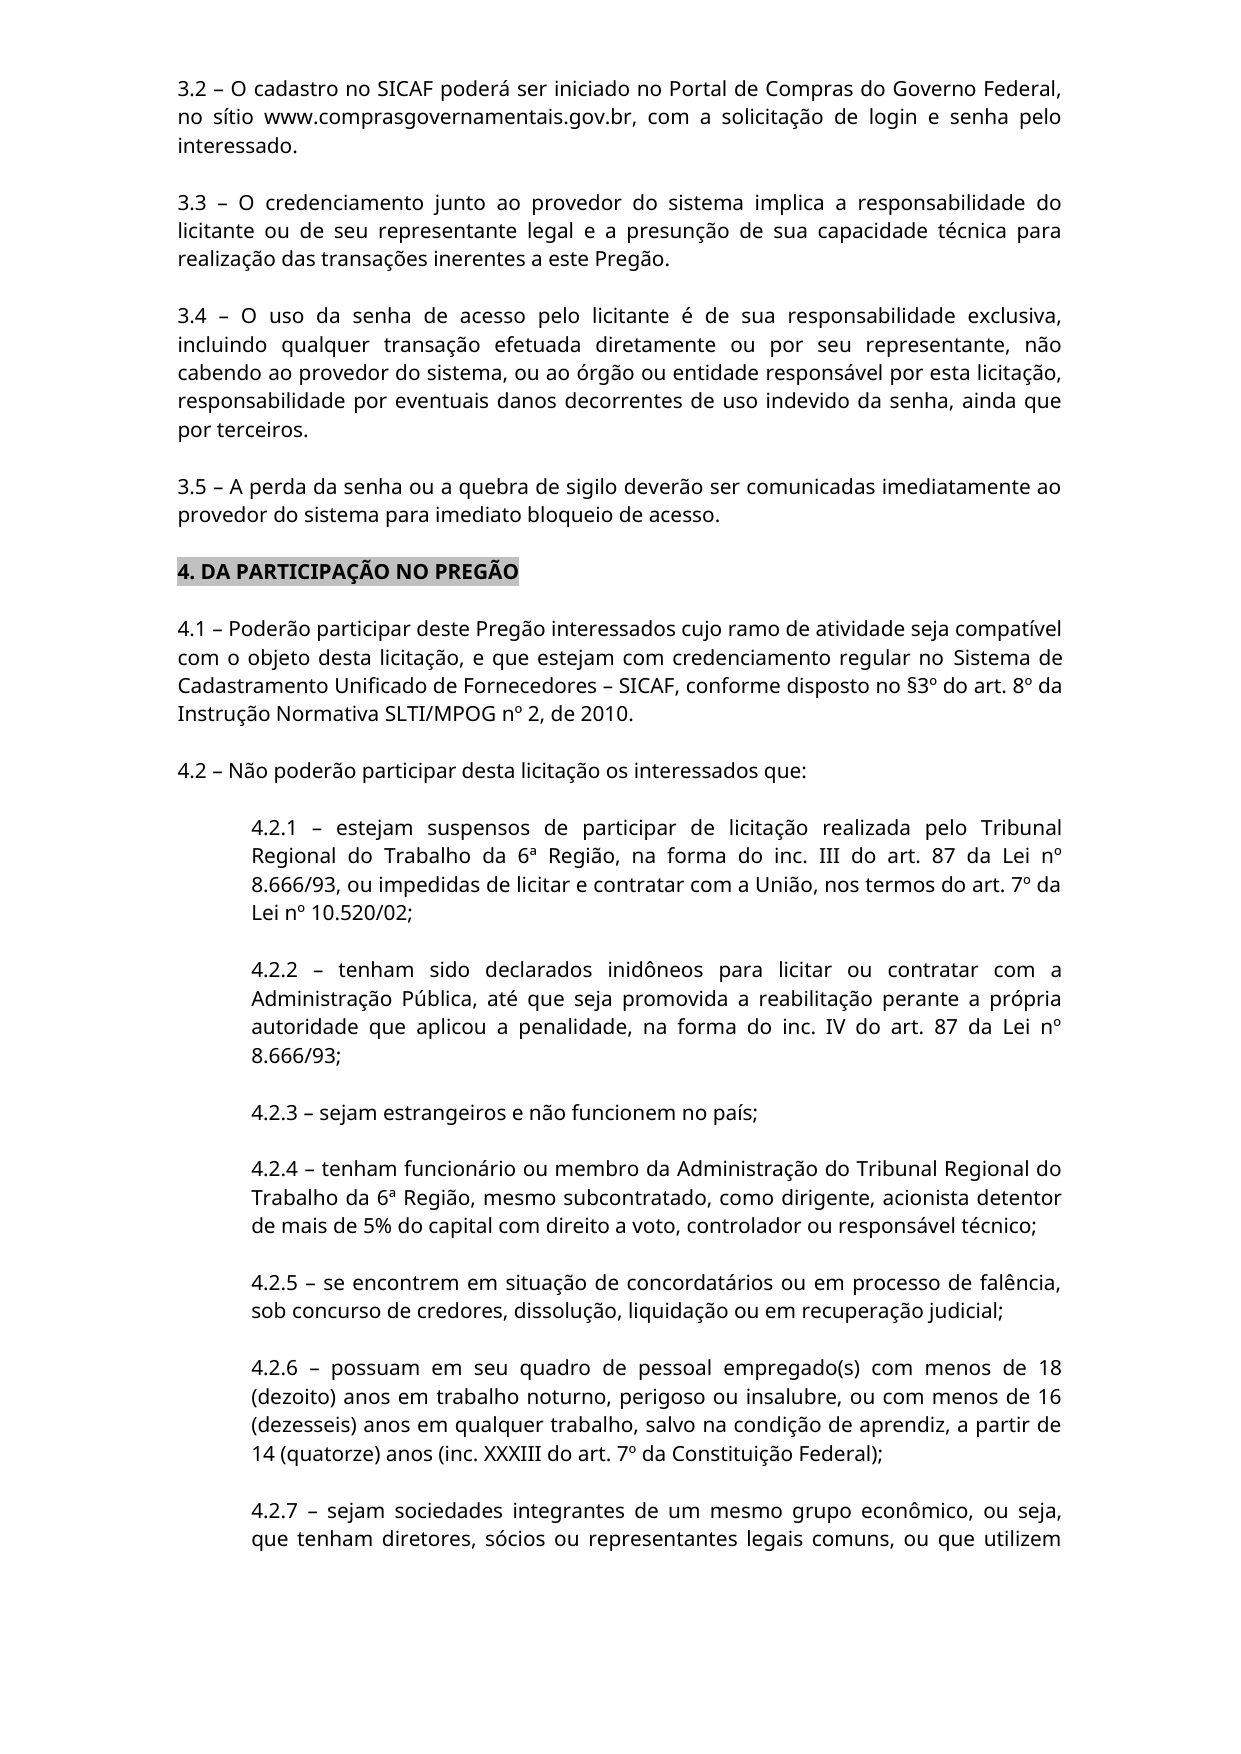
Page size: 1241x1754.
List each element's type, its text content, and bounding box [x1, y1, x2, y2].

text 4.2 – Não poderão participar desta licitação os interessados que: [177, 756, 1063, 785]
text 4.2.3 – sejam estrangeiros e não funcionem no país; [251, 1098, 1063, 1126]
text 3.4 – O uso da senha de acesso pelo licitante é de sua responsabilidade exclusiva, incluindo qualquer transação efetuada diretamente ou por seu representante, não cabendo ao provedor do sistema, ou ao órgão ou entidade responsável por esta licitação, responsabilidade por eventuais danos decorrentes de uso indevido da senha, ainda que por terceiros. [177, 301, 1063, 443]
text 3.3 – O credenciamento junto ao provedor do sistema implica a responsabilidade do licitante ou de seu representante legal e a presunção de sua capacidade técnica para realização das transações inerentes a este Pregão. [177, 188, 1063, 273]
text 4. DA PARTICIPAÇÃO NO PREGÃO [177, 557, 1063, 586]
text 4.2.5 – se encontrem em situação de concordatários ou em processo de falência, sob concurso de credores, dissolução, liquidação ou em recuperação judicial; [251, 1268, 1063, 1325]
text 3.5 – A perda da senha ou a quebra de sigilo deverão ser comunicadas imediatamente ao provedor do sistema para imediato bloqueio de acesso. [177, 472, 1063, 529]
text 4.2.6 – possuam em seu quadro de pessoal empregado(s) com menos de 18 (dezoito) anos em trabalho noturno, perigoso ou insalubre, ou com menos de 16 (dezesseis) anos em qualquer trabalho, salvo na condição de aprendiz, a partir de 14 (quatorze) anos (inc. XXXIII do art. 7º da Constituição Federal); [251, 1353, 1063, 1467]
text 4.2.1 – estejam suspensos de participar de licitação realizada pelo Tribunal Regional do Trabalho da 6ª Região, na forma do inc. III do art. 87 da Lei nº 8.666/93, ou impedidas de licitar e contratar com a União, nos termos do art. 7º da Lei nº 10.520/02; [251, 813, 1063, 927]
list 4.1 – Poderão participar deste Pregão interessados cujo ramo de atividade seja compatível com o objeto desta licitação, e que estejam com credenciamento regular no Sistema de Cadastramento Unificado de Fornecedores – SICAF, conforme disposto no §3º do art. 8º da Instrução Normativa SLTI/MPOG nº 2, de 2010. [177, 614, 1063, 728]
text 4.2.2 – tenham sido declarados inidôneos para licitar ou contratar com a Administração Pública, até que seja promovida a reabilitação perante a própria autoridade que aplicou a penalidade, na forma do inc. IV do art. 87 da Lei nº 8.666/93; [251, 955, 1063, 1069]
text 3.2 – O cadastro no SICAF poderá ser iniciado no Portal de Compras do Governo Federal, no sítio www.comprasgovernamentais.gov.br, com a solicitação de login e senha pelo interessado. [177, 74, 1063, 159]
text 4.2.7 – sejam sociedades integrantes de um mesmo grupo econômico, ou seja, que tenham diretores, sócios ou representantes legais comuns, ou que utilizem [251, 1496, 1063, 1553]
text 4.2.4 – tenham funcionário ou membro da Administração do Tribunal Regional do Trabalho da 6ª Região, mesmo subcontratado, como dirigente, acionista detentor de mais de 5% do capital com direito a voto, controlador ou responsável técnico; [251, 1154, 1063, 1240]
